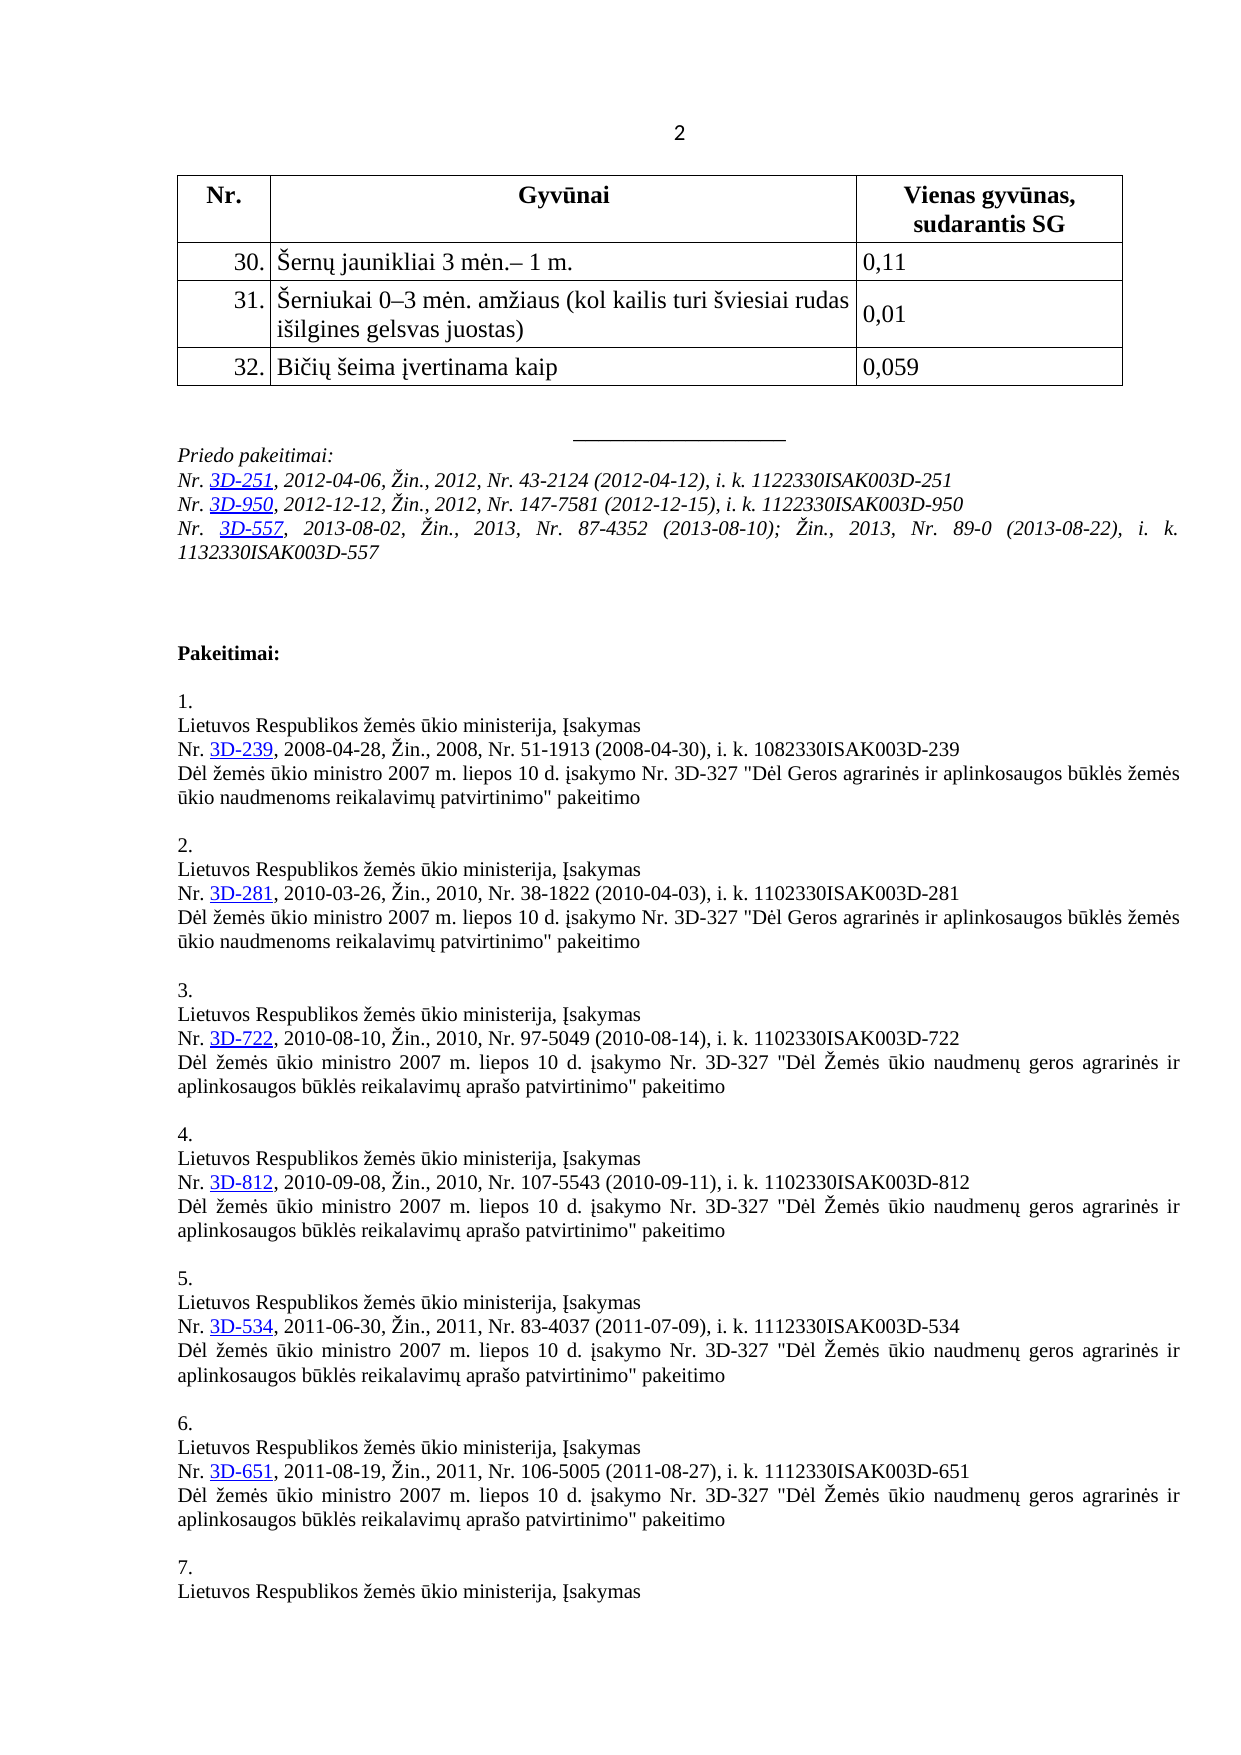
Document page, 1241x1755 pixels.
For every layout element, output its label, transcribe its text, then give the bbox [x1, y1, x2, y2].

text Priedo pakeitimai: [177, 443, 1181, 467]
table_header Vienas gyvūnas, sudarantis SG [857, 176, 1122, 242]
text Dėl žemės ūkio ministro 2007 m. liepos 10 d. įsakymo Nr. 3D-327 "Dėl Žemės ūkio naudmenų geros agrarinės ir aplinkosaugos būklės reikalavimų aprašo patvirtinimo" pakeitimo [177, 1050, 1181, 1098]
text Dėl žemės ūkio ministro 2007 m. liepos 10 d. įsakymo Nr. 3D-327 "Dėl Geros agrarinės ir aplinkosaugos būklės žemės ūkio naudmenoms reikalavimų patvirtinimo" pakeitimo [177, 761, 1181, 809]
text 1. [177, 689, 1181, 713]
text 6. [177, 1411, 1181, 1435]
text Nr. 3D-557, 2013-08-02, Žin., 2013, Nr. 87-4352 (2013-08-10); Žin., 2013, Nr. 89-0 (2013-08-22), i. k. 1132330ISAK003D-557 [177, 516, 1181, 564]
table_cell Šernų jaunikliai 3 mėn.– 1 m. [271, 243, 856, 280]
text Dėl žemės ūkio ministro 2007 m. liepos 10 d. įsakymo Nr. 3D-327 "Dėl Žemės ūkio naudmenų geros agrarinės ir aplinkosaugos būklės reikalavimų aprašo patvirtinimo" pakeitimo [177, 1483, 1181, 1531]
text Nr. 3D-812, 2010-09-08, Žin., 2010, Nr. 107-5543 (2010-09-11), i. k. 1102330ISAK003D-812 [177, 1170, 1181, 1194]
text Nr. 3D-534, 2011-06-30, Žin., 2011, Nr. 83-4037 (2011-07-09), i. k. 1112330ISAK003D-534 [177, 1314, 1181, 1338]
text Dėl žemės ūkio ministro 2007 m. liepos 10 d. įsakymo Nr. 3D-327 "Dėl Žemės ūkio naudmenų geros agrarinės ir aplinkosaugos būklės reikalavimų aprašo patvirtinimo" pakeitimo [177, 1338, 1181, 1387]
table_cell 0,01 [857, 281, 1122, 347]
table_cell 0,059 [857, 348, 1122, 385]
text Nr. 3D-651, 2011-08-19, Žin., 2011, Nr. 106-5005 (2011-08-27), i. k. 1112330ISAK003D-651 [177, 1459, 1181, 1483]
text Nr. 3D-239, 2008-04-28, Žin., 2008, Nr. 51-1913 (2008-04-30), i. k. 1082330ISAK003D-239 [177, 737, 1181, 761]
table_cell 32. [178, 348, 270, 385]
text Lietuvos Respublikos žemės ūkio ministerija, Įsakymas [177, 1290, 1181, 1314]
text Nr. 3D-281, 2010-03-26, Žin., 2010, Nr. 38-1822 (2010-04-03), i. k. 1102330ISAK003D-281 [177, 881, 1181, 905]
text 3. [177, 977, 1181, 1002]
table_cell Šerniukai 0–3 mėn. amžiaus (kol kailis turi šviesiai rudas išilgines gelsvas juostas) [271, 281, 856, 347]
table_cell Bičių šeima įvertinama kaip [271, 348, 856, 385]
table_header Gyvūnai [271, 176, 856, 242]
text 2. [177, 833, 1181, 857]
text 7. [177, 1555, 1181, 1579]
text Nr. 3D-251, 2012-04-06, Žin., 2012, Nr. 43-2124 (2012-04-12), i. k. 1122330ISAK003D-251 [177, 467, 1181, 492]
text _________________ [177, 415, 1181, 443]
text 4. [177, 1122, 1181, 1146]
text Dėl žemės ūkio ministro 2007 m. liepos 10 d. įsakymo Nr. 3D-327 "Dėl Žemės ūkio naudmenų geros agrarinės ir aplinkosaugos būklės reikalavimų aprašo patvirtinimo" pakeitimo [177, 1194, 1181, 1242]
table_header Nr. [178, 176, 270, 242]
table_cell 0,11 [857, 243, 1122, 280]
table_cell 31. [178, 281, 270, 347]
text Lietuvos Respublikos žemės ūkio ministerija, Įsakymas [177, 857, 1181, 881]
text Lietuvos Respublikos žemės ūkio ministerija, Įsakymas [177, 1002, 1181, 1026]
text Dėl žemės ūkio ministro 2007 m. liepos 10 d. įsakymo Nr. 3D-327 "Dėl Geros agrarinės ir aplinkosaugos būklės žemės ūkio naudmenoms reikalavimų patvirtinimo" pakeitimo [177, 905, 1181, 953]
text Lietuvos Respublikos žemės ūkio ministerija, Įsakymas [177, 1146, 1181, 1170]
text Lietuvos Respublikos žemės ūkio ministerija, Įsakymas [177, 1435, 1181, 1459]
text Nr. 3D-950, 2012-12-12, Žin., 2012, Nr. 147-7581 (2012-12-15), i. k. 1122330ISAK003D-950 [177, 492, 1181, 516]
text Nr. 3D-722, 2010-08-10, Žin., 2010, Nr. 97-5049 (2010-08-14), i. k. 1102330ISAK003D-722 [177, 1026, 1181, 1050]
table_cell 30. [178, 243, 270, 280]
text 5. [177, 1266, 1181, 1290]
text Lietuvos Respublikos žemės ūkio ministerija, Įsakymas [177, 1579, 1181, 1603]
text Pakeitimai: [177, 641, 1181, 665]
text Lietuvos Respublikos žemės ūkio ministerija, Įsakymas [177, 713, 1181, 737]
